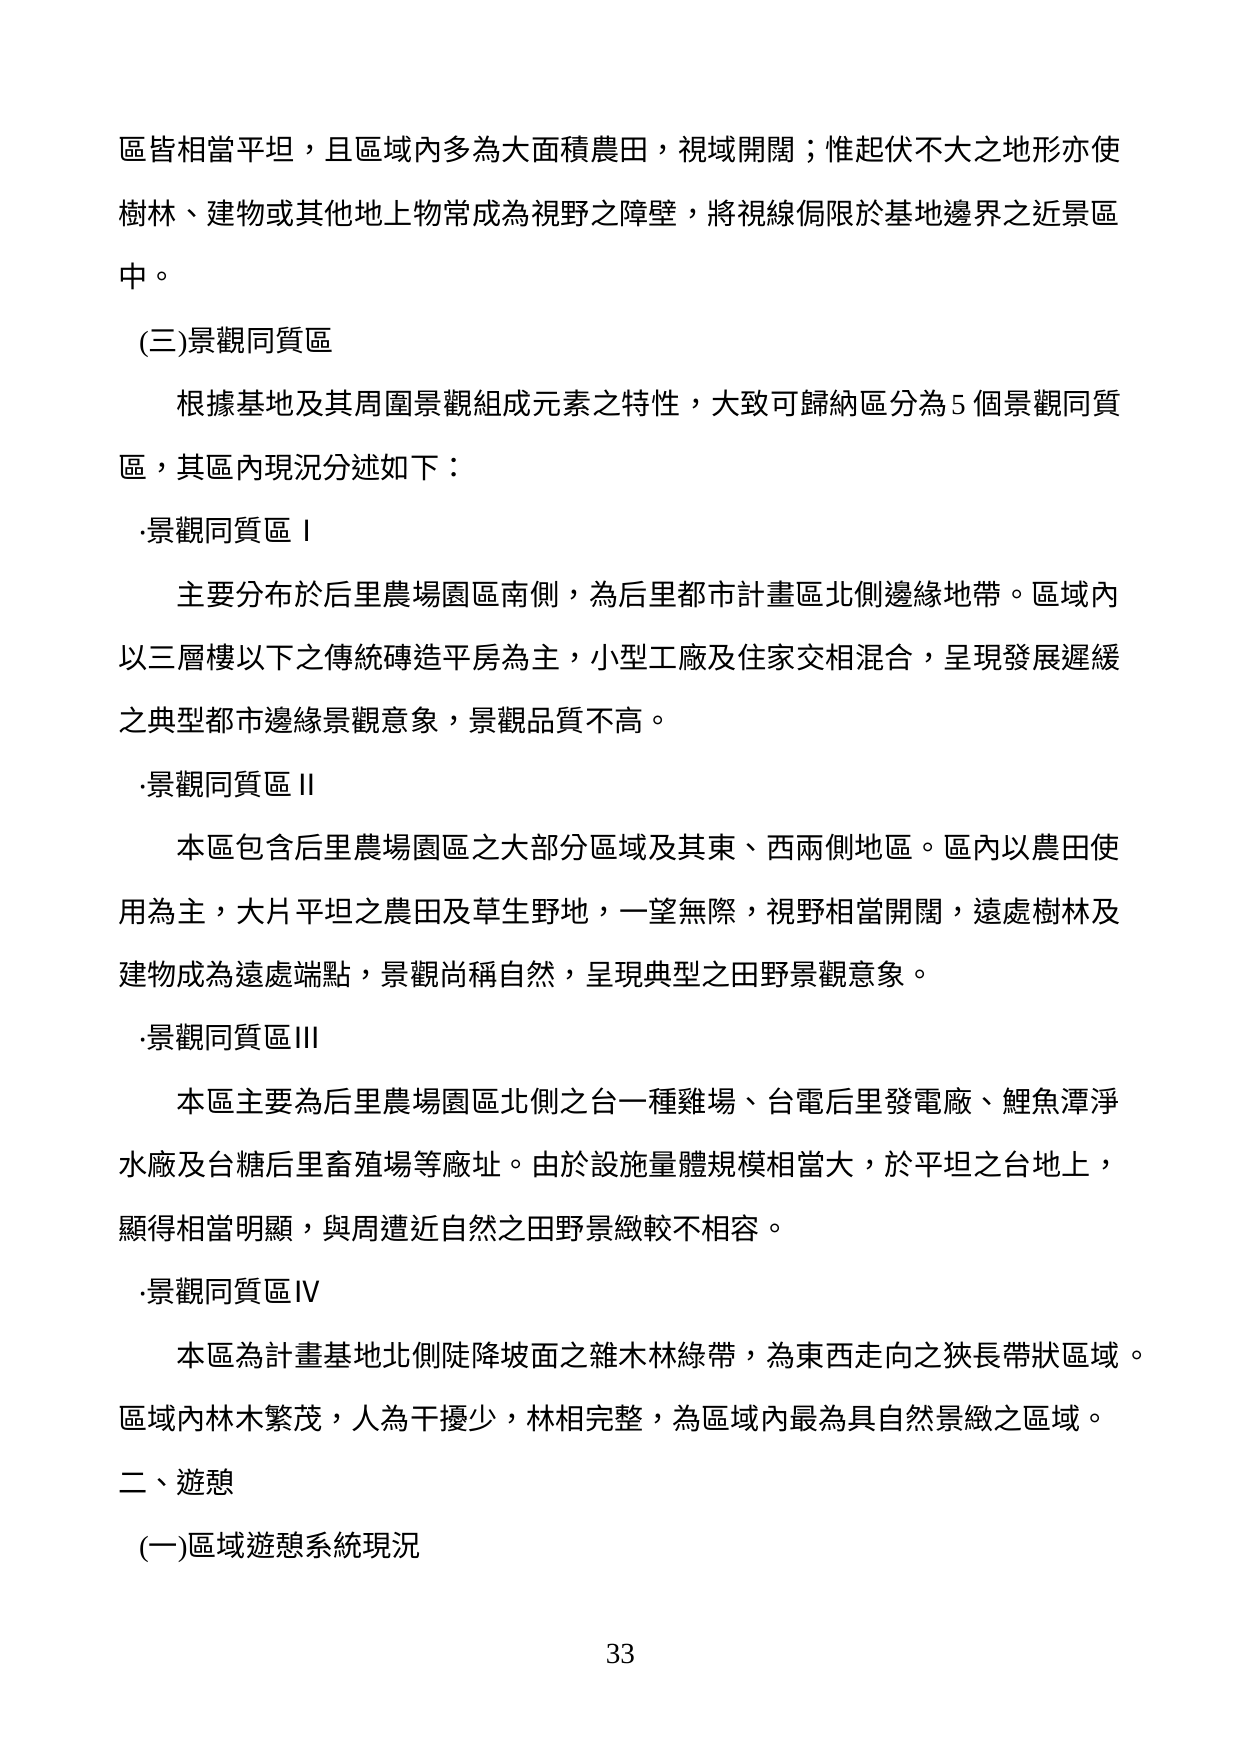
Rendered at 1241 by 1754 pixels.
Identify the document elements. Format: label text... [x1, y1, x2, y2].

text ‧景觀同質區Ⅳ [118, 1269, 1122, 1311]
text 區皆相當平坦，且區域內多為大面積農田，視域開闊；惟起伏不大之地形亦使樹林、建物或其他地上物常成為視野之障壁，將視線侷限於基地邊界之近景區中。 [118, 127, 1122, 296]
text (一)區域遊憩系統現況 [118, 1523, 1122, 1565]
text ‧景觀同質區Ⅲ [118, 1015, 1122, 1057]
text 二、遊憩 [118, 1459, 1122, 1501]
text 主要分布於后里農場園區南側，為后里都市計畫區北側邊緣地帶。區域內以三層樓以下之傳統磚造平房為主，小型工廠及住家交相混合，呈現發展遲緩之典型都市邊緣景觀意象，景觀品質不高。 [118, 571, 1122, 740]
text 本區為計畫基地北側陡降坡面之雜木林綠帶，為東西走向之狹長帶狀區域。區域內林木繁茂，人為干擾少，林相完整，為區域內最為具自然景緻之區域。 [118, 1332, 1122, 1438]
text 本區主要為后里農場園區北側之台一種雞場、台電后里發電廠、鯉魚潭淨水廠及台糖后里畜殖場等廠址。由於設施量體規模相當大，於平坦之台地上，顯得相當明顯，與周遭近自然之田野景緻較不相容。 [118, 1078, 1122, 1248]
text ‧景觀同質區Ⅰ [118, 508, 1122, 550]
text ‧景觀同質區Ⅱ [118, 761, 1122, 804]
text 本區包含后里農場園區之大部分區域及其東、西兩側地區。區內以農田使用為主，大片平坦之農田及草生野地，一望無際，視野相當開闊，遠處樹林及建物成為遠處端點，景觀尚稱自然，呈現典型之田野景觀意象。 [118, 825, 1122, 994]
text 根據基地及其周圍景觀組成元素之特性，大致可歸納區分為5 個景觀同質區，其區內現況分述如下： [118, 381, 1122, 486]
text (三)景觀同質區 [118, 317, 1122, 359]
